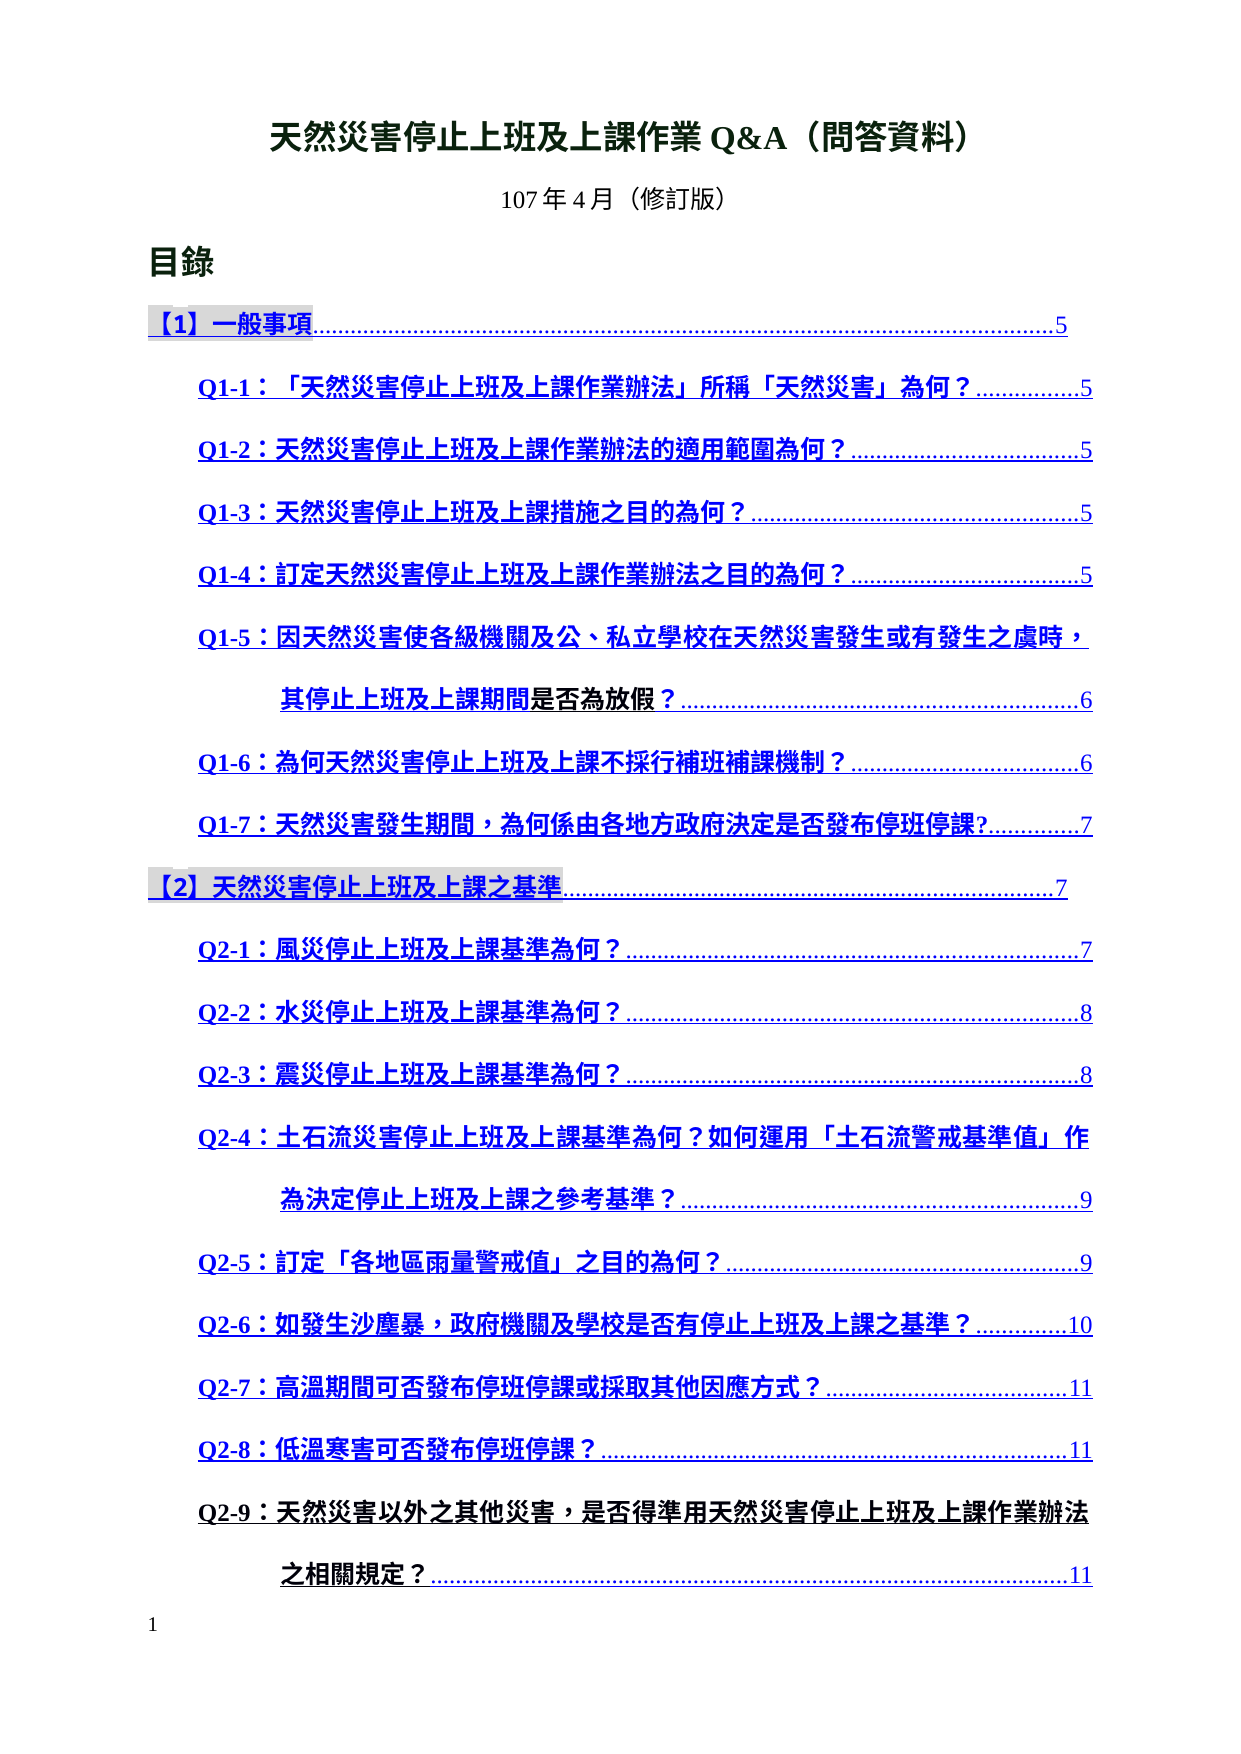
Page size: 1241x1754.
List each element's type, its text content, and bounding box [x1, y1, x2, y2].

text [148, 337, 1067, 343]
text [198, 1462, 1092, 1468]
text Q1-2：天然災害停止上班及上課作業辦法的適用範圍為何？ 5 [198, 406, 1092, 460]
text Q2-3：震災停止上班及上課基準為何？ 8 [198, 1031, 1092, 1085]
text Q1-6：為何天然災害停止上班及上課不採行補班補課機制？ 6 [198, 718, 1092, 773]
text [198, 1274, 1092, 1281]
text [198, 774, 1092, 781]
text 【2】天然災害停止上班及上課之基準 7 [148, 843, 1067, 898]
text [198, 1087, 1092, 1093]
text [198, 399, 1092, 406]
text Q1-7：天然災害發生期間，為何係由各地方政府決定是否發布停班停課? 7 [198, 781, 1092, 835]
text Q2-6：如發生沙塵暴，政府機關及學校是否有停止上班及上課之基準？ 10 [198, 1281, 1092, 1335]
text [198, 587, 1092, 593]
text 天然災害停止上班及上課作業Q&A（問答資料） [148, 93, 1092, 156]
text [198, 1024, 1092, 1031]
text Q1-4：訂定天然災害停止上班及上課作業辦法之目的為何？ 5 [198, 531, 1092, 585]
text [198, 524, 1092, 531]
text [198, 1337, 1092, 1343]
text [148, 900, 1067, 906]
text Q2-4：土石流災害停止上班及上課基準為何？如何運用「土石流警戒基準值」作為決定停止上班及上課之參考基準？ 9 [198, 1093, 1092, 1218]
text 【1】一般事項 5 [148, 281, 1067, 336]
text Q1-3：天然災害停止上班及上課措施之目的為何？ 5 [198, 468, 1092, 523]
text [198, 962, 1092, 968]
text Q2-2：水災停止上班及上課基準為何？ 8 [198, 968, 1092, 1023]
text Q2-8：低溫寒害可否發布停班停課？ 11 [198, 1406, 1092, 1460]
text [198, 1399, 1092, 1406]
text Q2-9：天然災害以外之其他災害，是否得準用天然災害停止上班及上課作業辦法之相關規定？ 11 [198, 1468, 1092, 1593]
text [198, 462, 1092, 468]
text 107年4月（修訂版） [148, 156, 1092, 218]
text Q1-5：因天然災害使各級機關及公、私立學校在天然災害發生或有發生之虞時，其停止上班及上課期間是否為放假？ 6 [198, 593, 1092, 718]
text Q2-5：訂定「各地區雨量警戒值」之目的為何？ 9 [198, 1218, 1092, 1273]
text [198, 837, 1092, 843]
text Q1-1：「天然災害停止上班及上課作業辦法」所稱「天然災害」為何？ 5 [198, 343, 1092, 398]
text Q2-1：風災停止上班及上課基準為何？ 7 [198, 906, 1092, 960]
text Q2-7：高溫期間可否發布停班停課或採取其他因應方式？ 11 [198, 1343, 1092, 1398]
text 目錄 [148, 218, 1092, 281]
